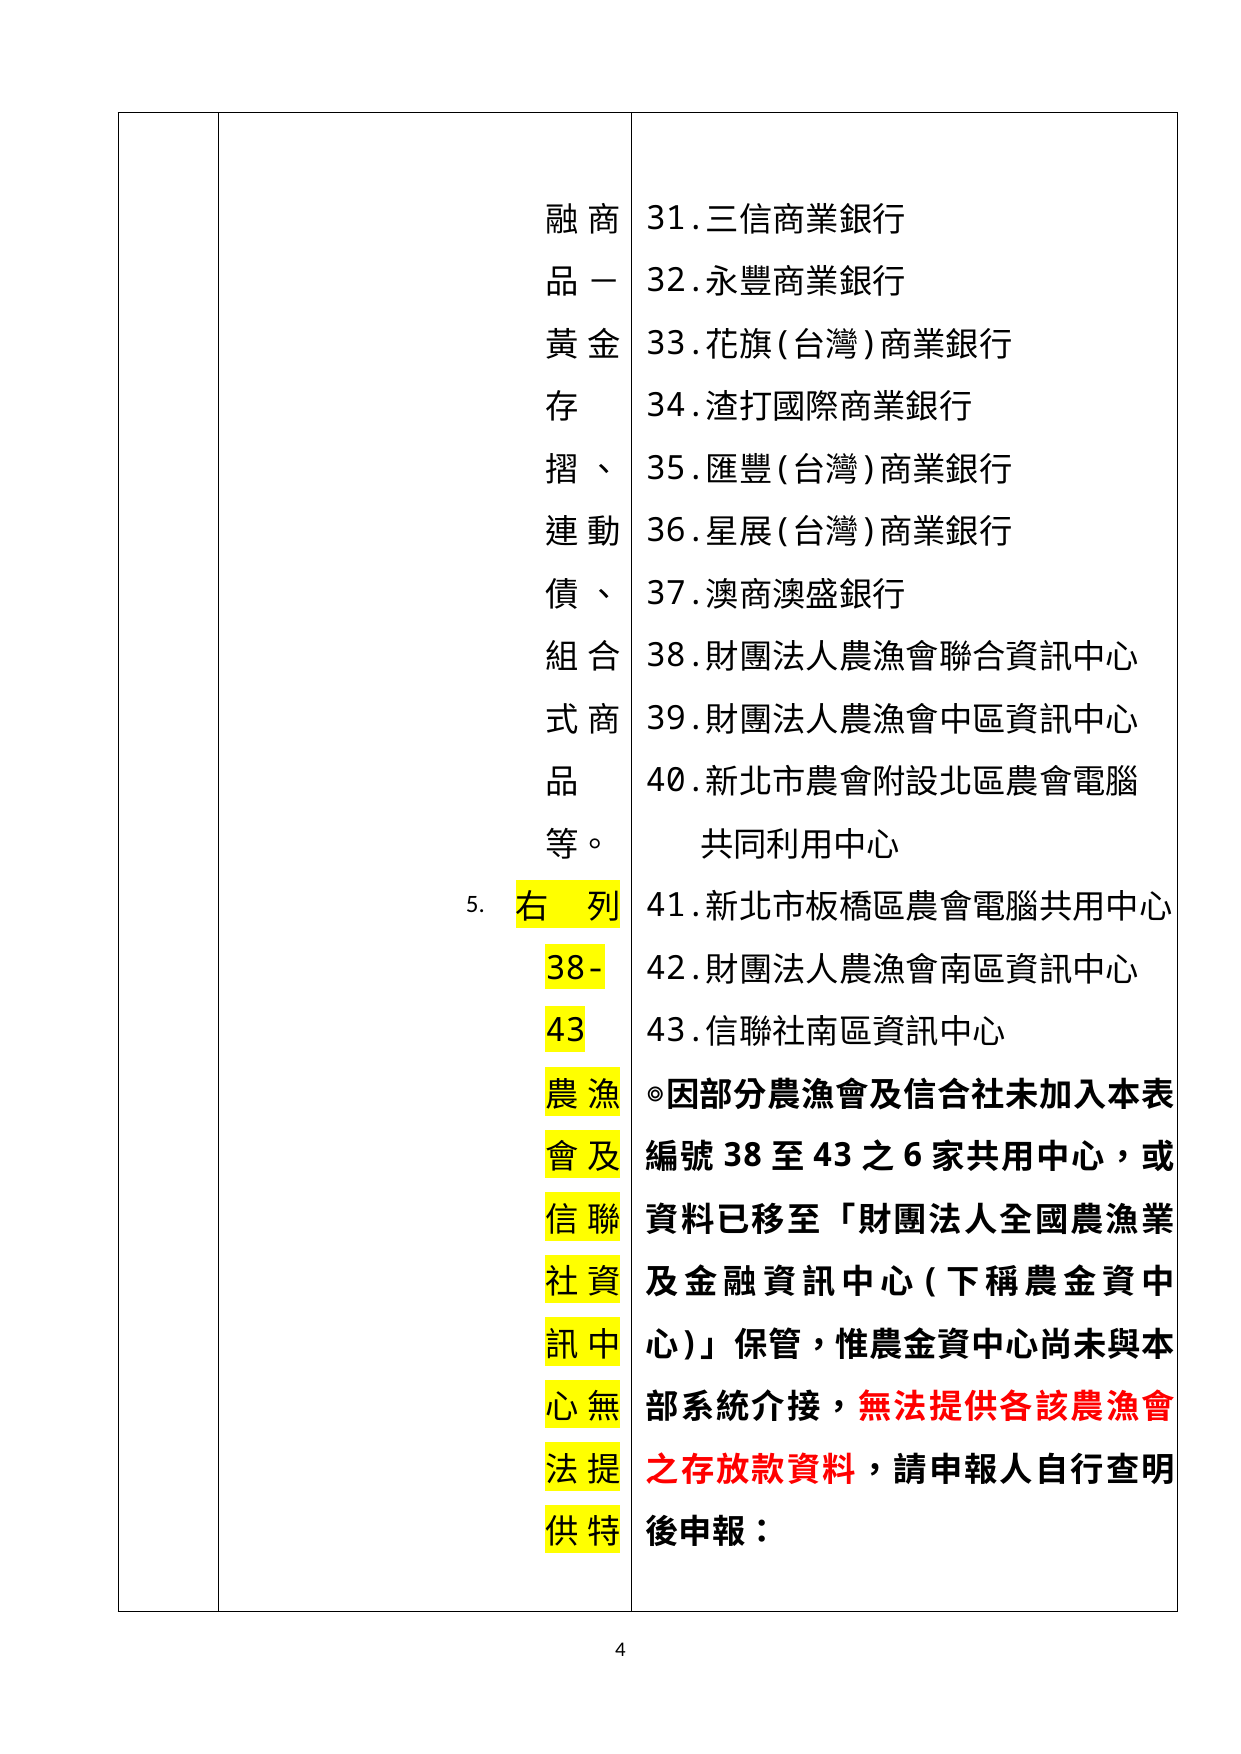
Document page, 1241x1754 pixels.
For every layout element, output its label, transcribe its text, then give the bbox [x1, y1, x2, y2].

table_cell 41.新北市板橋區農會電腦共用中心 [643, 862, 1177, 925]
table_cell [119, 113, 218, 1611]
table_cell [632, 113, 1177, 1611]
table_cell 32.永豐商業銀行 [643, 237, 1177, 300]
table_cell 33.花旗(台灣)商業銀行 [643, 300, 1177, 362]
table_cell 42.財團法人農漁會南區資訊中心 [643, 925, 1177, 987]
table_cell 36.星展(台灣)商業銀行 [643, 487, 1177, 550]
table_cell 43.信聯社南區資訊中心 ◎因部分農漁會及信合社未加入本表編號38至43之6家共用中心，或資料已移至「財團法人全國農漁業及金融資訊中心(下稱農金資中心)」保管，惟農金資中心尚未與本部系統介接，無法提供各該農漁會之存放款資料，請申報人自行查明後申報： 無法提供下列30家農會所持有之財產資料： 新北市汐止區農會 苗栗縣三義鄉農會 苗栗縣南庄鄉農會 苗栗縣西湖鄉農會 臺中市臺中地區農會 臺中市大肚區農會 臺中市梧棲區農會 彰化縣線西鄉農會 彰化縣福興鄉農會 彰化縣北斗鄉農會 彰化縣伸港鄉農會 彰化縣田尾鄉農會 彰化縣彰化市農會 彰化縣溪州鄉農會 南投縣仁愛鄉農會 雲林縣林內鄉農會 臺南市臺南地區農會 臺南市麻豆區農會 臺南市新市區農會 臺南市下營區農會 臺南市七股區農會 臺南市大內區農會 臺南市安定區農會 臺南市仁德區農會 臺南市官田區農會 臺南市南化區農會 高雄市高雄地區農會 苗栗縣南龍區農會 苗栗縣通苑區漁會 彰化區漁會 無法提供下列11家信用合作社所持有之財產資料： 高雄第三信用合作社 基隆第一信用合作社 基隆第二信用合作社 淡水第一信用合作社 新竹第一信用合作社 新竹第三信用合作社 台中第二信用合作社 彰化第六信用合作社 鹿港信用合作社 花蓮第一信用合作社 花蓮第二信用合作社 [643, 987, 1177, 1611]
table_cell 39.財團法人農漁會中區資訊中心 [643, 675, 1177, 737]
table_cell 35.匯豐(台灣)商業銀行 [643, 425, 1177, 487]
table_cell 37.澳商澳盛銀行 38.財團法人農漁會聯合資訊中心 [643, 550, 1177, 675]
table_cell 40.新北市農會附設北區農會電腦 共同利用中心 [643, 737, 1177, 862]
table_cell 34.渣打國際商業銀行 [643, 362, 1177, 425]
table_cell 存款（帳戶餘額） 放款 特定金錢信託投資境內外基金－僅包含以【特定金錢信託】方式透過37家銀行購置之境內、境外基金。 其他金融商品－黃金存摺、連動債、組合式商品等。 右列38-43農漁會及信聯社資訊中心無法提供特定金錢信託投資境內外基金及其他金融商品。 [219, 113, 631, 1611]
table_cell 31.三信商業銀行 [643, 175, 1177, 237]
